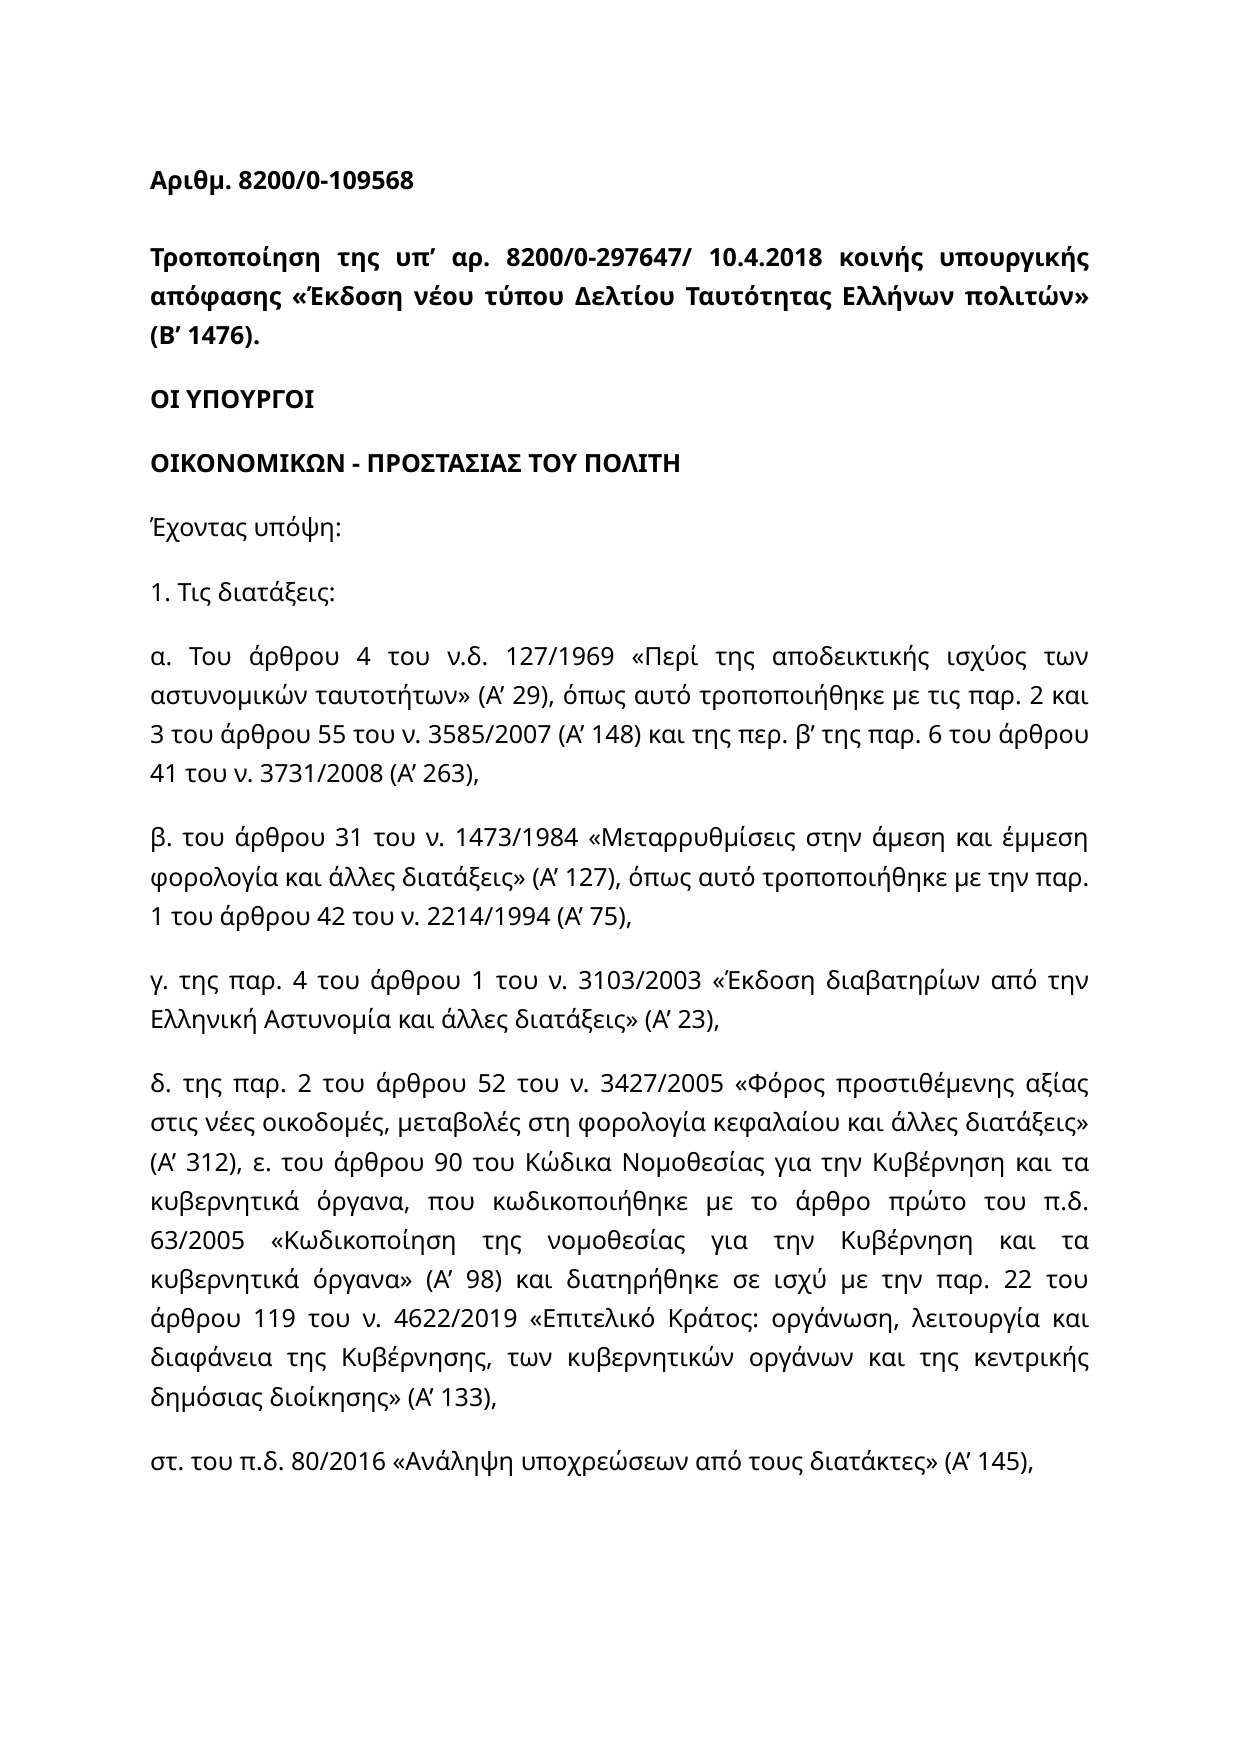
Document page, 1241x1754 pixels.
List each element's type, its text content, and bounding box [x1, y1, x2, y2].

text 1. Τις διατάξεις: [150, 574, 1090, 608]
text ΟΙΚΟΝΟΜΙΚΩΝ - ΠΡΟΣΤΑΣΙΑΣ ΤΟΥ ΠΟΛΙΤΗ [150, 446, 1090, 480]
text γ. της παρ. 4 του άρθρου 1 του ν. 3103/2003 «Έκδοση διαβατηρίων από την Ελληνική Αστυνομία και άλλες διατάξεις» (Α’ 23), [150, 962, 1090, 1036]
text ΟΙ ΥΠΟΥΡΓΟΙ [150, 382, 1090, 416]
text β. του άρθρου 31 του ν. 1473/1984 «Μεταρρυθμίσεις στην άμεση και έμμεση φορολογία και άλλες διατάξεις» (Α’ 127), όπως αυτό τροποποιήθηκε με την παρ. 1 του άρθρου 42 του ν. 2214/1994 (Α’ 75), [150, 820, 1090, 932]
text α. Του άρθρου 4 του ν.δ. 127/1969 «Περί της αποδεικτικής ισχύος των αστυνομικών ταυτοτήτων» (Α’ 29), όπως αυτό τροποποιήθηκε με τις παρ. 2 και 3 του άρθρου 55 του ν. 3585/2007 (Α’ 148) και της περ. β’ της παρ. 6 του άρθρου 41 του ν. 3731/2008 (Α’ 263), [150, 638, 1090, 790]
text στ. του π.δ. 80/2016 «Ανάληψη υποχρεώσεων από τους διατάκτες» (Α’ 145), [150, 1443, 1090, 1477]
text Έχοντας υπόψη: [150, 510, 1090, 544]
title Αριθμ. 8200/0-109568 [150, 162, 1090, 197]
text Τροποποίηση της υπ’ αρ. 8200/0-297647/ 10.4.2018 κοινής υπουργικής απόφασης «Έκδοση νέου τύπου Δελτίου Ταυτότητας Ελλήνων πολιτών» (Β’ 1476). [150, 239, 1090, 352]
text δ. της παρ. 2 του άρθρου 52 του ν. 3427/2005 «Φόρος προστιθέμενης αξίας στις νέες οικοδομές, μεταβολές στη φορολογία κεφαλαίου και άλλες διατάξεις» (Α’ 312), ε. του άρθρου 90 του Κώδικα Νομοθεσίας για την Κυβέρνηση και τα κυβερνητικά όργανα, που κωδικοποιήθηκε με το άρθρο πρώτο του π.δ. 63/2005 «Κωδικοποίηση της νομοθεσίας για την Κυβέρνηση και τα κυβερνητικά όργανα» (Α’ 98) και διατηρήθηκε σε ισχύ με την παρ. 22 του άρθρου 119 του ν. 4622/2019 «Επιτελικό Κράτος: οργάνωση, λειτουργία και διαφάνεια της Κυβέρνησης, των κυβερνητικών οργάνων και της κεντρικής δημόσιας διοίκησης» (Α’ 133), [150, 1066, 1090, 1413]
